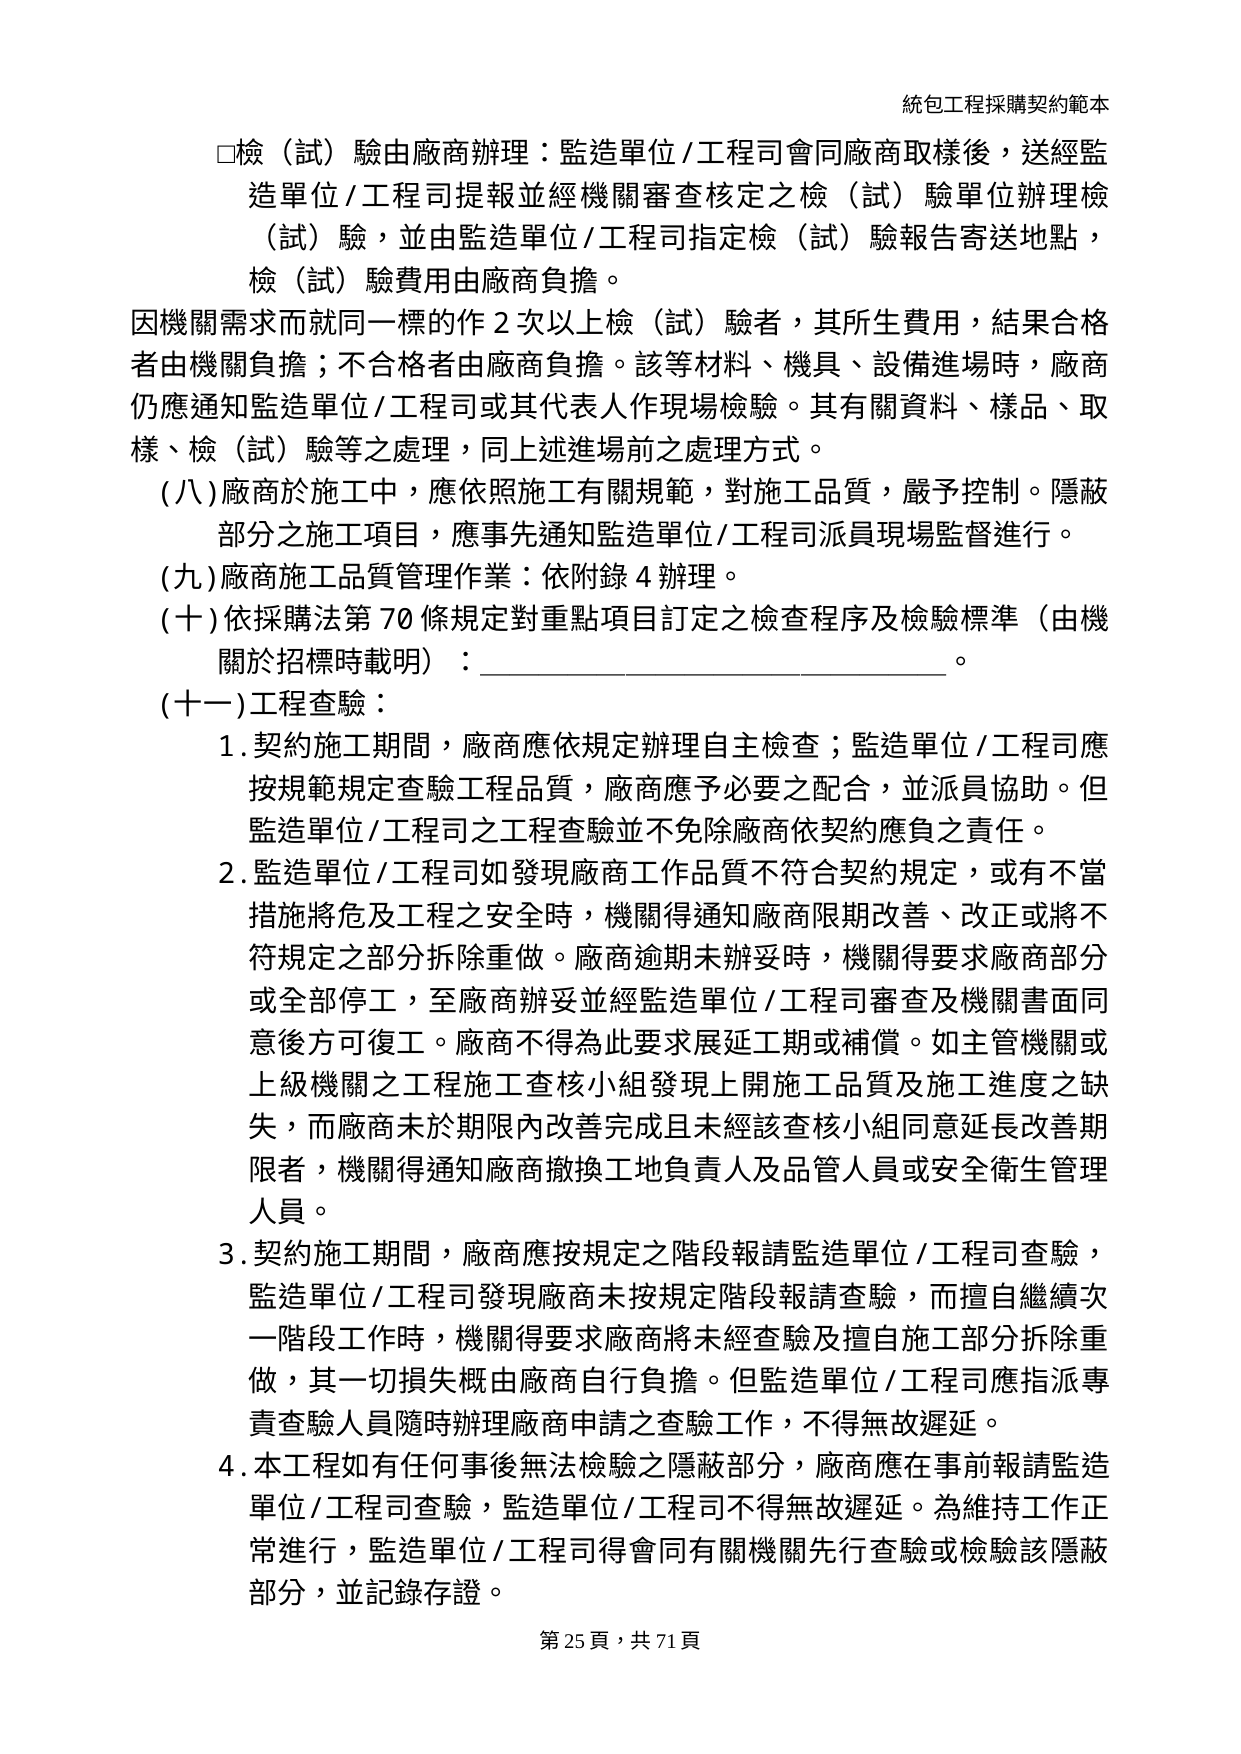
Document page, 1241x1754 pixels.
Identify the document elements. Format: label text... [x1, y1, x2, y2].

text 2.監造單位/工程司如發現廠商工作品質不符合契約規定，或有不當措施將危及工程之安全時，機關得通知廠商限期改善、改正或將不符規定之部分拆除重做。廠商逾期未辦妥時，機關得要求廠商部分或全部停工，至廠商辦妥並經監造單位/工程司審查及機關書面同意後方可復工。廠商不得為此要求展延工期或補償。如主管機關或上級機關之工程施工查核小組發現上開施工品質及施工進度之缺失，而廠商未於期限內改善完成且未經該查核小組同意延長改善期限者，機關得通知廠商撤換工地負責人及品管人員或安全衛生管理人員。 [217, 850, 1110, 1231]
text □檢（試）驗由廠商辦理：監造單位/工程司會同廠商取樣後，送經監造單位/工程司提報並經機關審查核定之檢（試）驗單位辦理檢（試）驗，並由監造單位/工程司指定檢（試）驗報告寄送地點，檢（試）驗費用由廠商負擔。 [217, 130, 1110, 299]
text 1.契約施工期間，廠商應依規定辦理自主檢查；監造單位/工程司應按規範規定查驗工程品質，廠商應予必要之配合，並派員協助。但監造單位/工程司之工程查驗並不免除廠商依契約應負之責任。 [217, 723, 1110, 850]
text 3.契約施工期間，廠商應按規定之階段報請監造單位/工程司查驗，監造單位/工程司發現廠商未按規定階段報請查驗，而擅自繼續次一階段工作時，機關得要求廠商將未經查驗及擅自施工部分拆除重做，其一切損失概由廠商自行負擔。但監造單位/工程司應指派專責查驗人員隨時辦理廠商申請之查驗工作，不得無故遲延。 [217, 1231, 1110, 1443]
text 4.本工程如有任何事後無法檢驗之隱蔽部分，廠商應在事前報請監造單位/工程司查驗，監造單位/工程司不得無故遲延。為維持工作正常進行，監造單位/工程司得會同有關機關先行查驗或檢驗該隱蔽部分，並記錄存證。 [217, 1443, 1110, 1612]
text (八)廠商於施工中，應依照施工有關規範，對施工品質，嚴予控制。隱蔽部分之施工項目，應事先通知監造單位/工程司派員現場監督進行。 [156, 469, 1110, 553]
text (十)依採購法第70條規定對重點項目訂定之檢查程序及檢驗標準（由機關於招標時載明）：＿＿＿＿＿＿＿＿＿＿＿＿＿＿＿＿。 [156, 596, 1110, 681]
text (九)廠商施工品質管理作業：依附錄4辦理。 [156, 553, 1110, 596]
text (十一)工程查驗： [156, 681, 1110, 723]
text 因機關需求而就同一標的作2次以上檢（試）驗者，其所生費用，結果合格者由機關負擔；不合格者由廠商負擔。該等材料、機具、設備進場時，廠商仍應通知監造單位/工程司或其代表人作現場檢驗。其有關資料、樣品、取樣、檢（試）驗等之處理，同上述進場前之處理方式。 [130, 299, 1110, 469]
